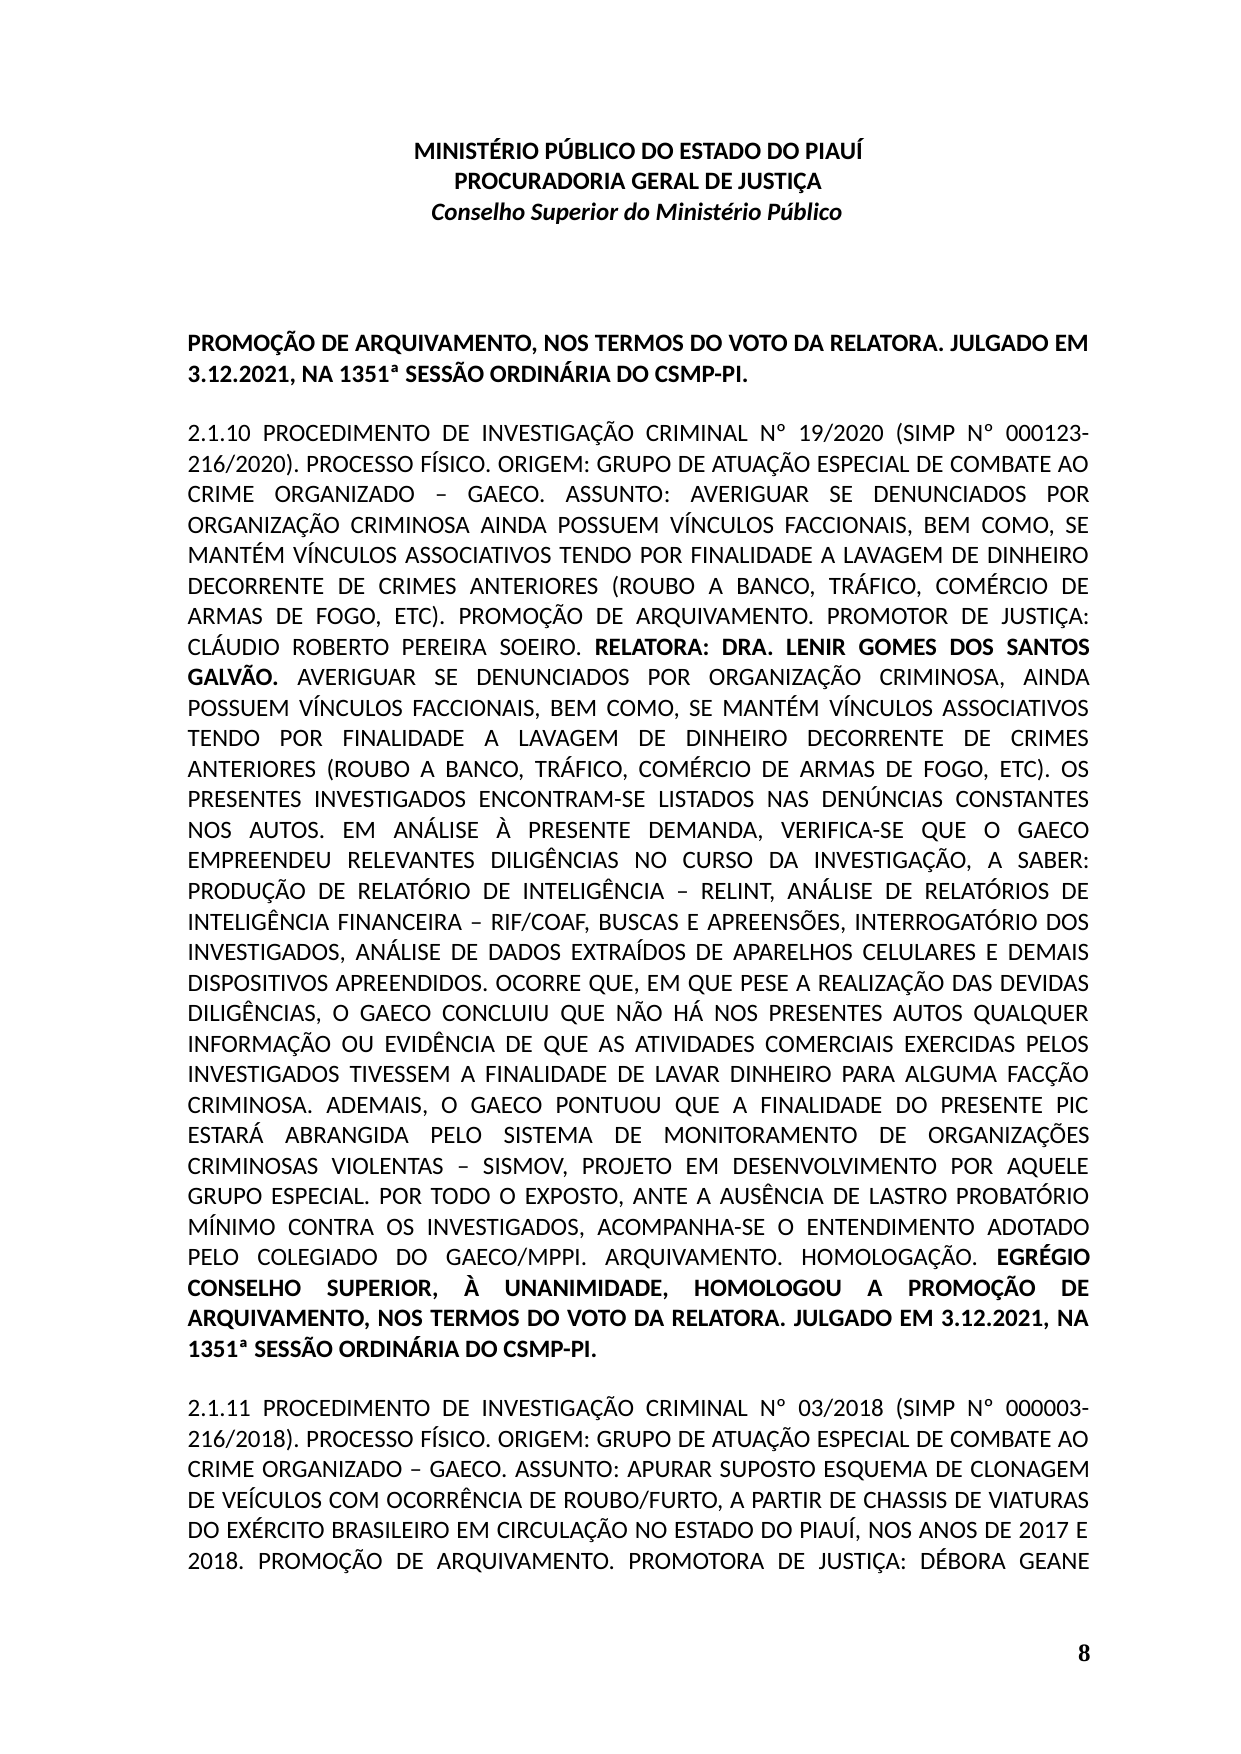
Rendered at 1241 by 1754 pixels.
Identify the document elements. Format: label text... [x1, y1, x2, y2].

text PROMOÇÃO DE ARQUIVAMENTO, NOS TERMOS DO VOTO Da Relatora. JULGADO EM 3.12.2021, NA 1351ª SESSÃO ORDINÁRIA DO CSMP-PI. [187, 327, 1090, 388]
text 2.1.11 PROCEDIMENTO DE INVESTIGAÇÃO CRIMINAL Nº 03/2018 (SIMP Nº 000003-216/2018). PROCESSO FÍSICO. ORIGEM: GRUPO DE ATUAÇÃO ESPECIAL DE COMBATE AO CRIME ORGANIZADO – GAECO. ASSUNTO: APURAR SUPOSTO ESQUEMA DE CLONAGEM DE VEÍCULOS COM OCORRÊNCIA DE ROUBO/FURTO, A PARTIR DE CHASSIS DE VIATURAS DO EXÉRCITO BRASILEIRO EM CIRCULAÇÃO NO ESTADO DO PIAUÍ, NOS ANOS DE 2017 E 2018. PROMOÇÃO DE ARQUIVAMENTO. PROMOTORA DE JUSTIÇA: DÉBORA GEANE [187, 1392, 1090, 1575]
text 2.1.10 PROCEDIMENTO DE INVESTIGAÇÃO CRIMINAL Nº 19/2020 (SIMP Nº 000123-216/2020). PROCESSO FÍSICO. ORIGEM: GRUPO DE ATUAÇÃO ESPECIAL DE COMBATE AO CRIME ORGANIZADO – GAECO. ASSUNTO: AVERIGUAR SE DENUNCIADOS POR ORGANIZAÇÃO CRIMINOSA AINDA POSSUEM VÍNCULOS FACCIONAIS, BEM COMO, SE MANTÉM VÍNCULOS ASSOCIATIVOS TENDO POR FINALIDADE A LAVAGEM DE DINHEIRO DECORRENTE DE CRIMES ANTERIORES (ROUBO A BANCO, TRÁFICO, COMÉRCIO DE ARMAS DE FOGO, ETC). PROMOÇÃO DE ARQUIVAMENTO. PROMOTOR DE JUSTIÇA: CLÁUDIO ROBERTO PEREIRA SOEIRO. RELATORA: DRA. LENIR GOMES DOS SANTOS GALVÃO. AVERIGUAR SE DENUNCIADOS POR ORGANIZAÇÃO CRIMINOSA, AINDA POSSUEM VÍNCULOS FACCIONAIS, BEM COMO, SE MANTÉM VÍNCULOS ASSOCIATIVOS TENDO POR FINALIDADE A LAVAGEM DE DINHEIRO DECORRENTE DE CRIMES ANTERIORES (ROUBO A BANCO, TRÁFICO, COMÉRCIO DE ARMAS DE FOGO, ETC). OS PRESENTES INVESTIGADOS ENCONTRAM-SE LISTADOS NAS DENÚNCIAS CONSTANTES NOS AUTOS. EM ANÁLISE À PRESENTE DEMANDA, VERIFICA-SE QUE O GAECO EMPREENDEU RELEVANTES DILIGÊNCIAS NO CURSO DA INVESTIGAÇÃO, A SABER: PRODUÇÃO DE RELATÓRIO DE INTELIGÊNCIA – RELINT, ANÁLISE DE RELATÓRIOS DE INTELIGÊNCIA FINANCEIRA – RIF/COAF, BUSCAS E APREENSÕES, INTERROGATÓRIO DOS INVESTIGADOS, ANÁLISE DE DADOS EXTRAÍDOS DE APARELHOS CELULARES E DEMAIS DISPOSITIVOS APREENDIDOS. OCORRE QUE, EM QUE PESE A REALIZAÇÃO DAS DEVIDAS DILIGÊNCIAS, O GAECO CONCLUIU QUE NÃO HÁ NOS PRESENTES AUTOS QUALQUER INFORMAÇÃO OU EVIDÊNCIA DE QUE AS ATIVIDADES COMERCIAIS EXERCIDAS PELOS INVESTIGADOS TIVESSEM A FINALIDADE DE LAVAR DINHEIRO PARA ALGUMA FACÇÃO CRIMINOSA. ADEMAIS, O GAECO PONTUOU QUE A FINALIDADE DO PRESENTE PIC ESTARÁ ABRANGIDA PELO SISTEMA DE MONITORAMENTO DE ORGANIZAÇÕES CRIMINOSAS VIOLENTAS – SISMOV, PROJETO EM DESENVOLVIMENTO POR AQUELE GRUPO ESPECIAL. POR TODO O EXPOSTO, ANTE A AUSÊNCIA DE LASTRO PROBATÓRIO MÍNIMO CONTRA OS INVESTIGADOS, ACOMPANHA-SE O ENTENDIMENTO ADOTADO PELO COLEGIADO DO GAECO/MPPI. ARQUIVAMENTO. HOMOLOGAÇÃO. EGRÉGIO CONSELHO SUPERIOR, À UNANIMIDADE, HOMOLOGOU A PROMOÇÃO DE ARQUIVAMENTO, NOS TERMOS DO VOTO Da Relatora. JULGADO EM 3.12.2021, NA 1351ª SESSÃO ORDINÁRIA DO CSMP-PI. [187, 417, 1090, 1363]
